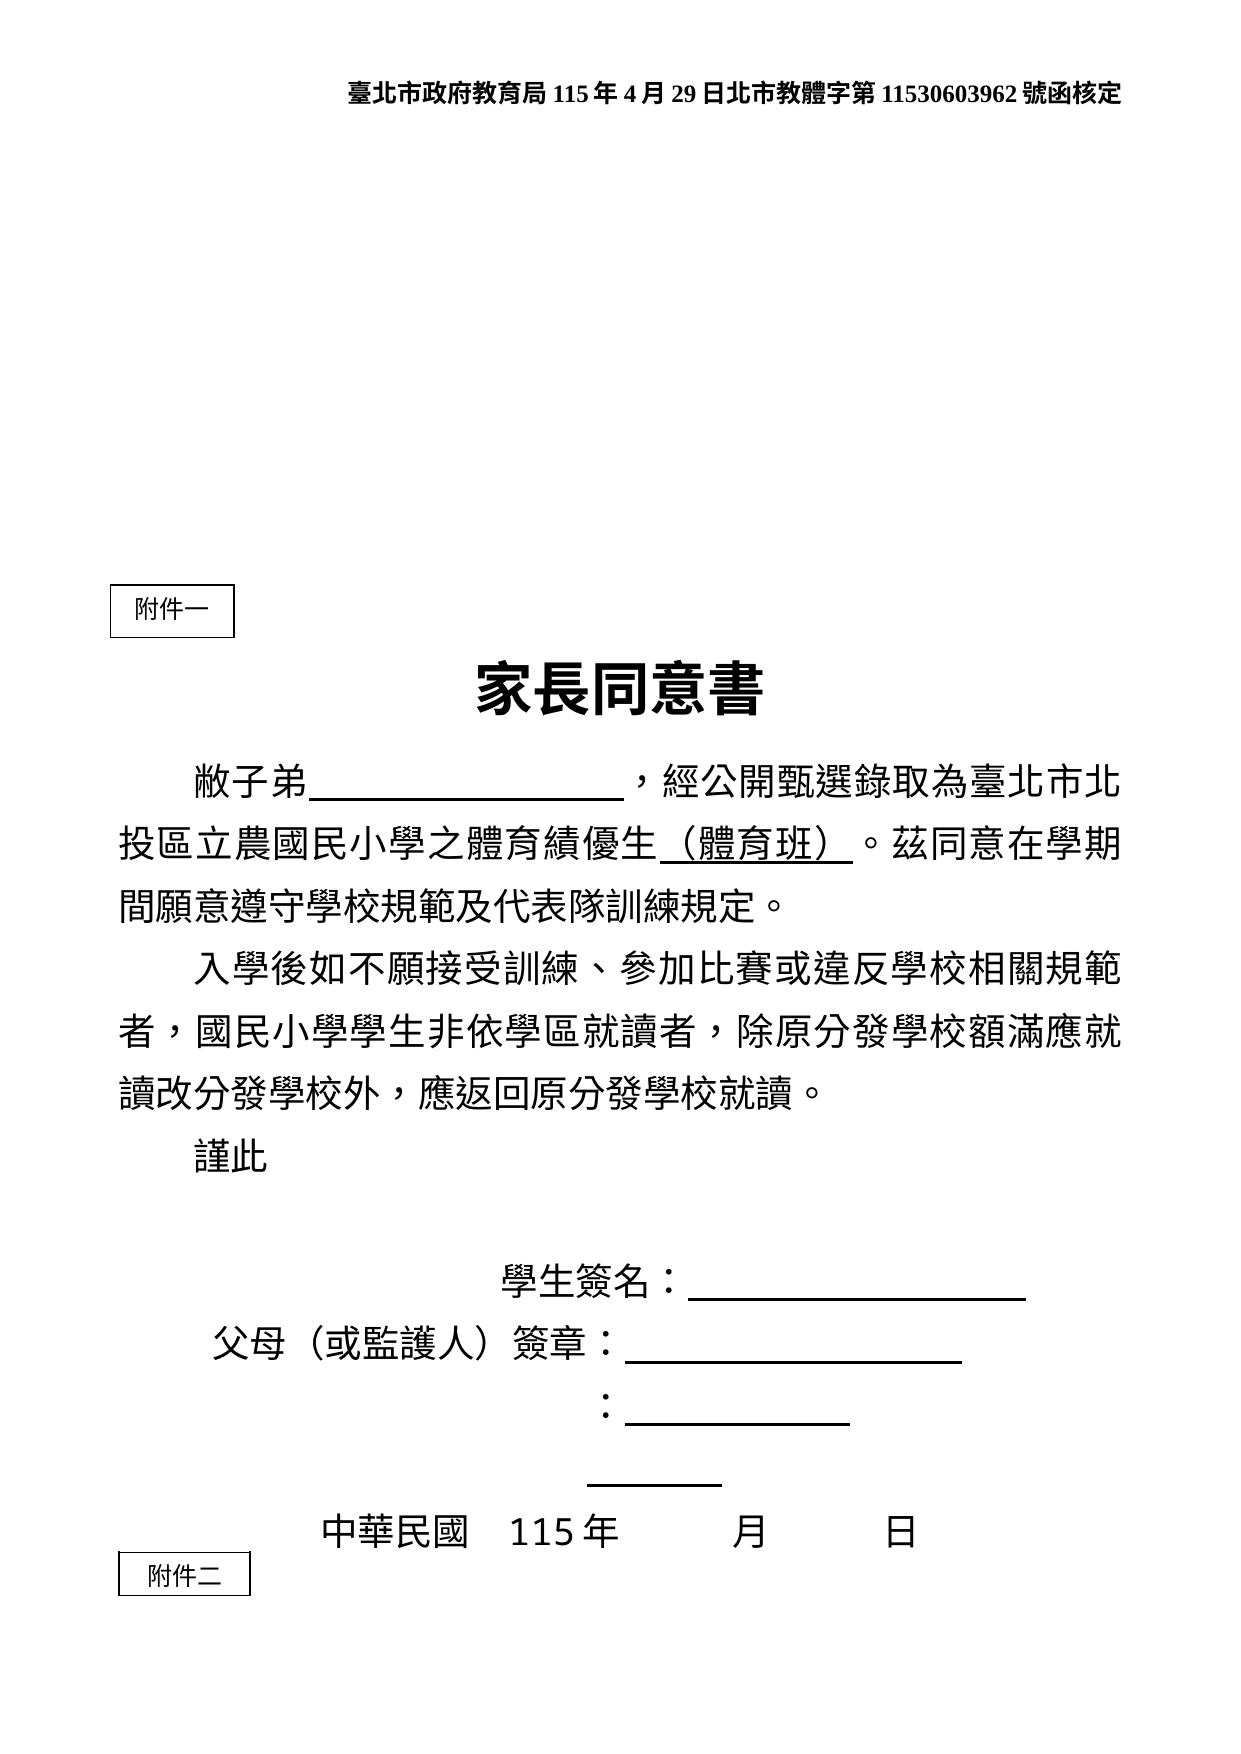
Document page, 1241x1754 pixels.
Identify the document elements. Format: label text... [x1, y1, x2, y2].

text 入學後如不願接受訓練、參加比賽或違反學校相關規範者，國民小學學生非依學區就讀者，除原分發學校額滿應就讀改分發學校外，應返回原分發學校就讀。 [118, 925, 1122, 1112]
text 敝子弟 ，經公開甄選錄取為臺北市北投區立農國民小學之體育績優生（體育班）。茲同意在學期間願意遵守學校規範及代表隊訓練規定。 [118, 737, 1122, 925]
text 中華民國 115年 月 日 [118, 1487, 1122, 1550]
text 學生簽名： [118, 1237, 1122, 1300]
text ： [118, 1362, 1122, 1425]
text 附件二 [135, 1560, 234, 1587]
text 附件一 [126, 593, 218, 625]
text 父母（或監護人）簽章： [118, 1300, 1122, 1362]
text 家長同意書 [118, 612, 1122, 737]
text 謹此 [118, 1112, 1122, 1175]
